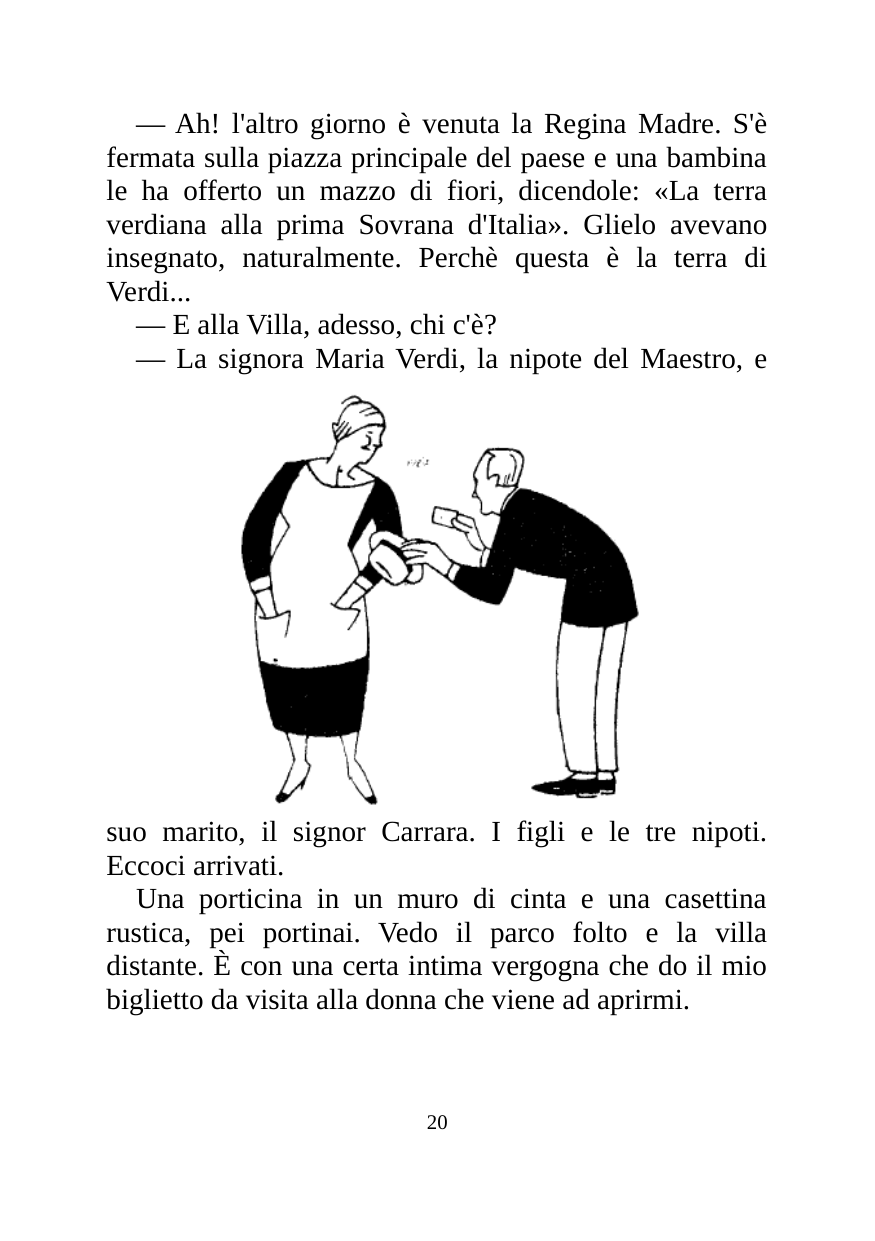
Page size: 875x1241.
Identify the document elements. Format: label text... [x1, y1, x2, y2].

text Una porticina in un muro di cinta e una casettina rustica, pei portinai. Vedo il parco folto e la villa distante. È con una certa intima vergogna che do il mio biglietto da visita alla donna che viene ad aprirmi. [106, 881, 768, 1015]
text — E alla Villa, adesso, chi c'è? [106, 307, 768, 341]
text — La signora Maria Verdi, la nipote del Maestro, e suo marito, il signor Carrara. I figli e le tre nipoti. Eccoci arrivati. [106, 341, 768, 881]
picture [230, 390, 644, 815]
text — Ah! l'altro giorno è venuta la Regina Madre. S'è fermata sulla piazza principale del paese e una bambina le ha offerto un mazzo di fiori, dicendole: «La terra verdiana alla prima Sovrana d'Italia». Glielo avevano insegnato, naturalmente. Perchè questa è la terra di Verdi... [106, 106, 768, 307]
